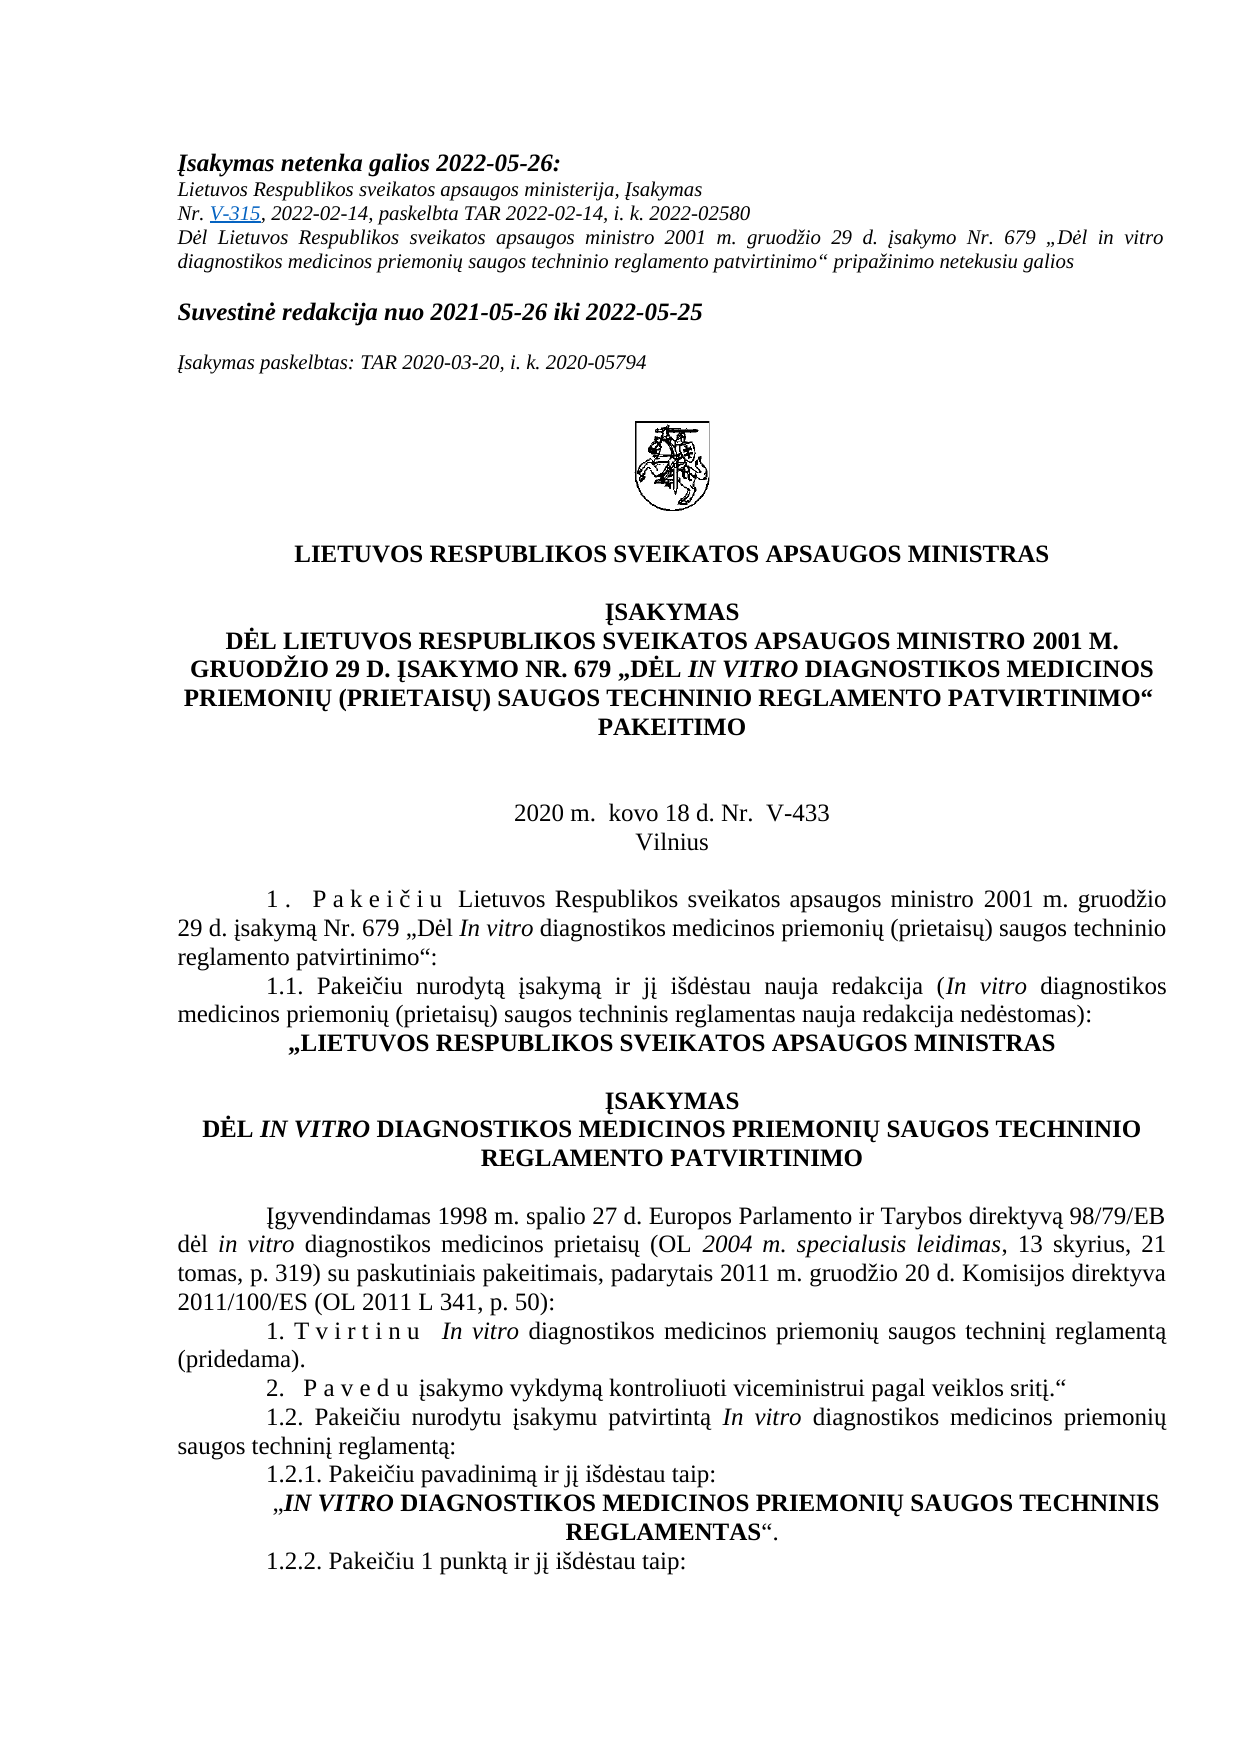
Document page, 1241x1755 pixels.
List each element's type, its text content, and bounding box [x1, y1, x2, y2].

text 1. Tvirtinu In vitro diagnostikos medicinos priemonių saugos techninį reglamentą (pridedama). [177, 1316, 1167, 1373]
text PAKEITIMO [177, 712, 1167, 741]
text 1.2.2. Pakeičiu 1 punktą ir jį išdėstau taip: [177, 1546, 1167, 1574]
text ĮSAKYMAS [177, 597, 1167, 626]
text 2020 m. kovo 18 d. Nr. V-433 [177, 798, 1167, 827]
text „LIETUVOS RESPUBLIKOS SVEIKATOS APSAUGOS MINISTRAS [177, 1028, 1167, 1057]
text Įsakymas paskelbtas: TAR 2020-03-20, i. k. 2020-05794 [177, 349, 1167, 374]
text 1.2. Pakeičiu nurodytu įsakymu patvirtintą In vitro diagnostikos medicinos priemonių saugos techninį reglamentą: [177, 1402, 1167, 1459]
text ĮSAKYMAS [177, 1086, 1167, 1114]
text 1.1. Pakeičiu nurodytą įsakymą ir jį išdėstau nauja redakcija (In vitro diagnostikos medicinos priemonių (prietaisų) saugos techninis reglamentas nauja redakcija nedėstomas): [177, 971, 1167, 1028]
text „IN VITRO DIAGNOSTIKOS MEDICINOS PRIEMONIŲ SAUGOS TECHNINIS REGLAMENTAS“. [177, 1488, 1167, 1546]
text Įsakymas netenka galios 2022-05-26: [177, 148, 1167, 176]
text DĖL LIETUVOS RESPUBLIKOS SVEIKATOS APSAUGOS MINISTRO 2001 M. GRUODŽIO 29 D. ĮSAKYMO NR. 679 „DĖL IN VITRO DIAGNOSTIKOS MEDICINOS PRIEMONIŲ (PRIETAISŲ) SAUGOS TECHNINIO REGLAMENTO PATVIRTINIMO“ [177, 626, 1167, 712]
text Suvestinė redakcija nuo 2021-05-26 iki 2022-05-25 [177, 297, 1167, 326]
text Dėl Lietuvos Respublikos sveikatos apsaugos ministro 2001 m. gruodžio 29 d. įsakymo Nr. 679 „Dėl in vitro diagnostikos medicinos priemonių saugos techninio reglamento patvirtinimo“ pripažinimo netekusiu galios [177, 224, 1167, 273]
text DĖL IN VITRO DIAGNOSTIKOS MEDICINOS PRIEMONIŲ SAUGOS TECHNINIO REGLAMENTO PATVIRTINIMO [177, 1114, 1167, 1172]
text 1.2.1. Pakeičiu pavadinimą ir jį išdėstau taip: [177, 1459, 1167, 1488]
text 2. Pavedu įsakymo vykdymą kontroliuoti viceministrui pagal veiklos sritį.“ [177, 1373, 1167, 1402]
text 1. Pakeičiu Lietuvos Respublikos sveikatos apsaugos ministro 2001 m. gruodžio 29 d. įsakymą Nr. 679 „Dėl In vitro diagnostikos medicinos priemonių (prietaisų) saugos techninio reglamento patvirtinimo“: [177, 884, 1167, 971]
text Lietuvos Respublikos sveikatos apsaugos ministerija, Įsakymas [177, 176, 1167, 201]
text LIETUVOS RESPUBLIKOS SVEIKATOS APSAUGOS MINISTRAS [177, 539, 1167, 568]
text Nr. V-315, 2022-02-14, paskelbta TAR 2022-02-14, i. k. 2022-02580 [177, 201, 1167, 224]
text Įgyvendindamas 1998 m. spalio 27 d. Europos Parlamento ir Tarybos direktyvą 98/79/EB dėl in vitro diagnostikos medicinos prietaisų (OL 2004 m. specialusis leidimas, 13 skyrius, 21 tomas, p. 319) su paskutiniais pakeitimais, padarytais 2011 m. gruodžio 20 d. Komisijos direktyva 2011/100/ES (OL 2011 L 341, p. 50): [177, 1201, 1167, 1316]
text Vilnius [177, 827, 1167, 856]
